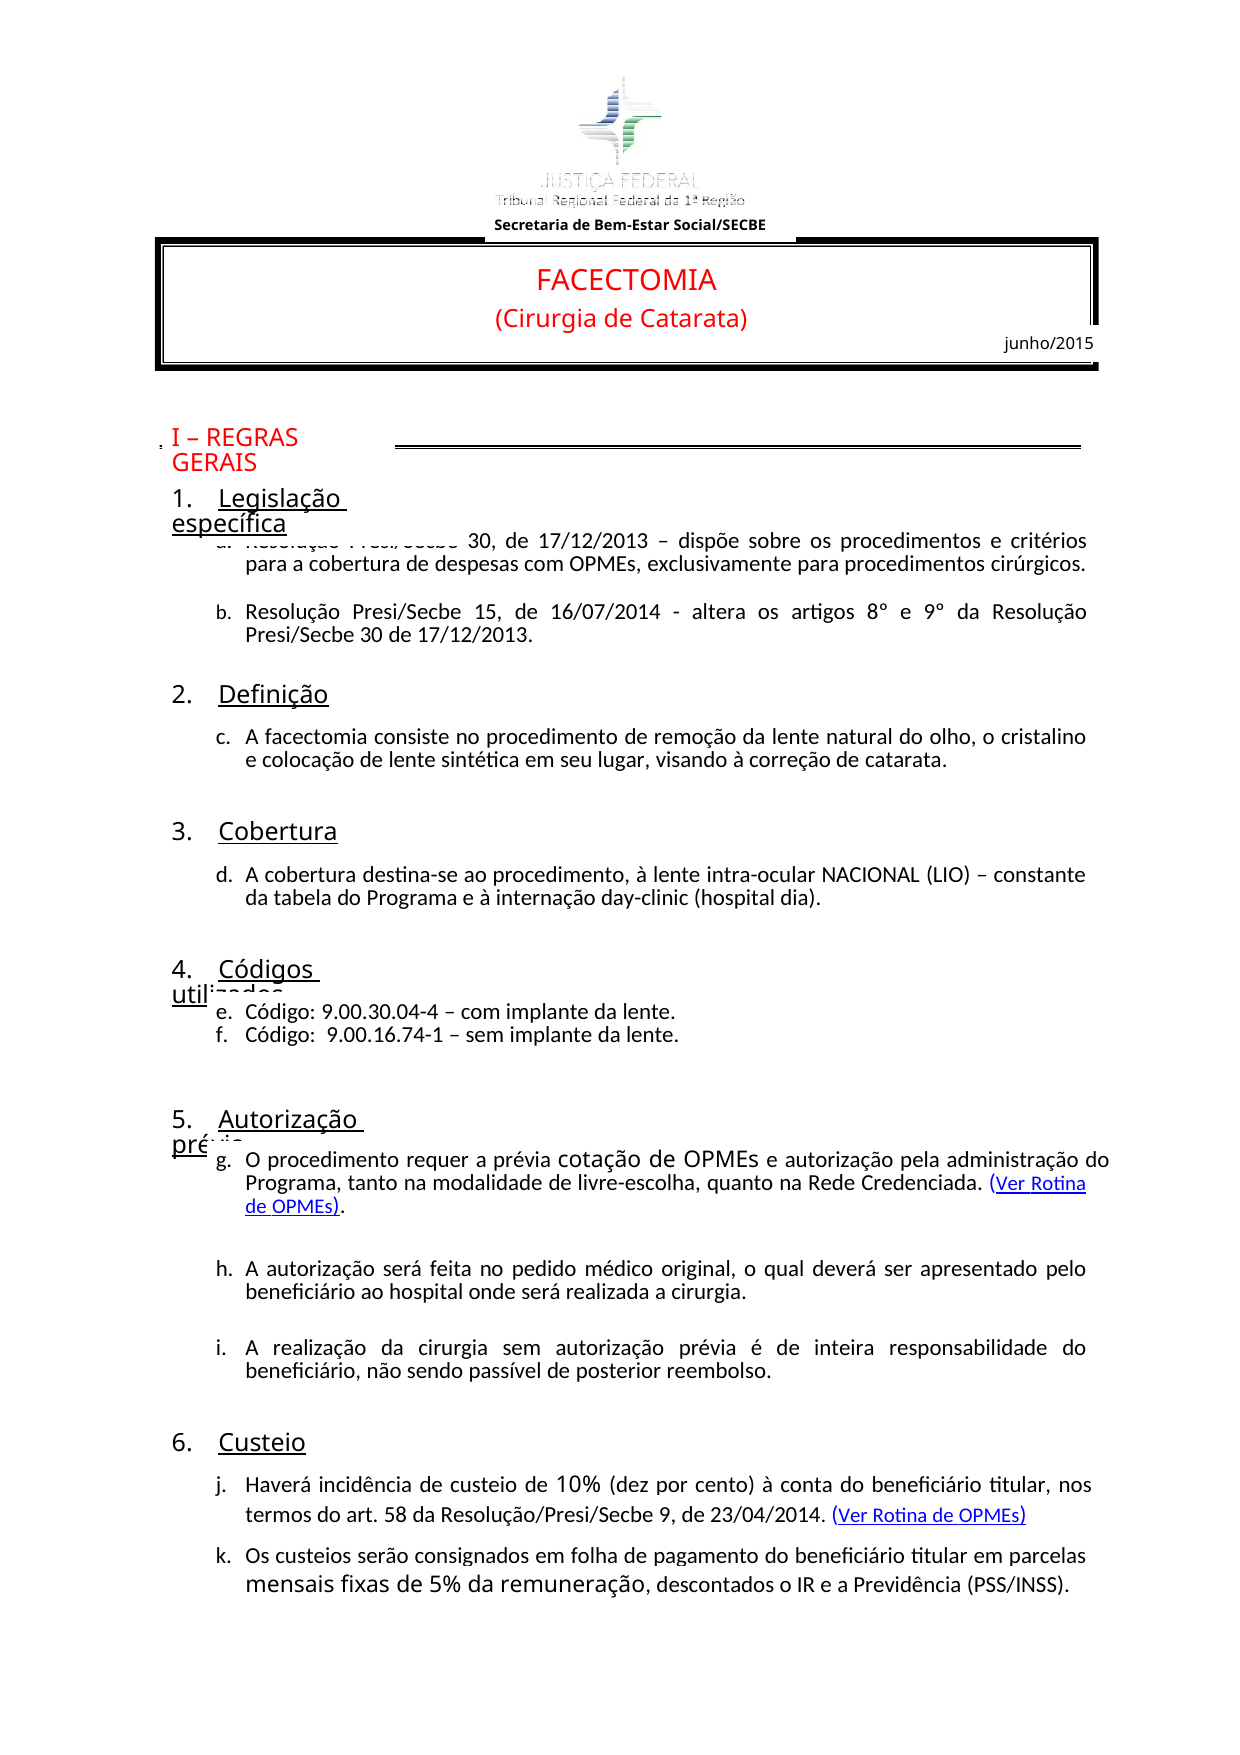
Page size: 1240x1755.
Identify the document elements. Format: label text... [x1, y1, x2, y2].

picture [395, 445, 1081, 449]
text I – REGRAS GERAIS [171, 427, 386, 477]
text para a cobertura de despesas com OPMEs, exclusivamente para procedimentos cirúrgicos. [245, 553, 1200, 576]
text 2. Definição [171, 683, 334, 708]
text da tabela do Programa e à internação day-clinic (hospital dia). [245, 887, 1200, 910]
text c. A facectomia consiste no procedimento de remoção da lente natural do olho, o cristalino [216, 726, 1200, 749]
picture [154, 237, 1099, 371]
text (Cirurgia de Catarata) [495, 299, 819, 334]
text mensais fixas de 5% da remuneração, descontados o IR e a Previdência (PSS/INSS). [245, 1574, 1118, 1598]
text junho/2015 [1004, 334, 1094, 353]
text 4. Códigos utilizados [171, 958, 422, 1005]
picture [495, 193, 536, 205]
text beneficiário, não sendo passível de posterior reembolso. [245, 1360, 1199, 1383]
text 1. Legislação específica [171, 487, 450, 537]
text 3. Cobertura [171, 821, 340, 846]
text g. O procedimento requer a prévia cotação de OPMEs e autorização pela administração do [216, 1149, 1200, 1172]
text b. Resolução Presi/Secbe 15, de 16/07/2014 - altera os artigos 8º e 9º da Resolução [216, 601, 1200, 624]
picture [578, 74, 662, 167]
text 6. Custeio [171, 1431, 313, 1456]
text k. Os custeios serão consignados em folha de pagamento do beneficiário titular em parcelas [216, 1545, 1200, 1568]
text e colocação de lente sintética em seu lugar, visando à correção de catarata. [245, 749, 1200, 772]
text de OPMEs). [245, 1195, 1200, 1218]
text f. Código: 9.00.16.74-1 – sem implante da lente. [216, 1024, 731, 1047]
picture [541, 173, 700, 208]
text beneficiário ao hospital onde será realizada a cirurgia. [245, 1281, 1200, 1304]
picture [537, 193, 547, 205]
picture [702, 194, 745, 208]
text termos do art. 58 da Resolução/Presi/Secbe 9, de 23/04/2014. (Ver Rotina de OPMEs) [245, 1504, 1125, 1527]
text d. A cobertura destina-se ao procedimento, à lente intra-ocular NACIONAL (LIO) – constante [216, 864, 1200, 887]
text h. A autorização será feita no pedido médico original, o qual deverá ser apresentado pelo [216, 1258, 1200, 1281]
text Presi/Secbe 30 de 17/12/2013. [245, 624, 1200, 647]
text e. Código: 9.00.30.04-4 – com implante da lente. [216, 1001, 731, 1024]
text Programa, tanto na modalidade de livre-escolha, quanto na Rede Credenciada. (Ver Rotina [245, 1172, 1200, 1195]
text a. Resolução Presi/Secbe 30, de 17/12/2013 – dispõe sobre os procedimentos e critérios [216, 530, 1200, 553]
text Secretaria de Bem-Estar Social/SECBE [494, 217, 787, 233]
text j. Haverá incidência de custeio de 10% (dez por cento) à conta do beneficiário titular, nos [216, 1474, 1200, 1498]
text i. A realização da cirurgia sem autorização prévia é de inteira responsabilidade do [216, 1337, 1199, 1360]
text 5. Autorização prévia [171, 1108, 431, 1155]
text FACECTOMIA [536, 258, 819, 299]
